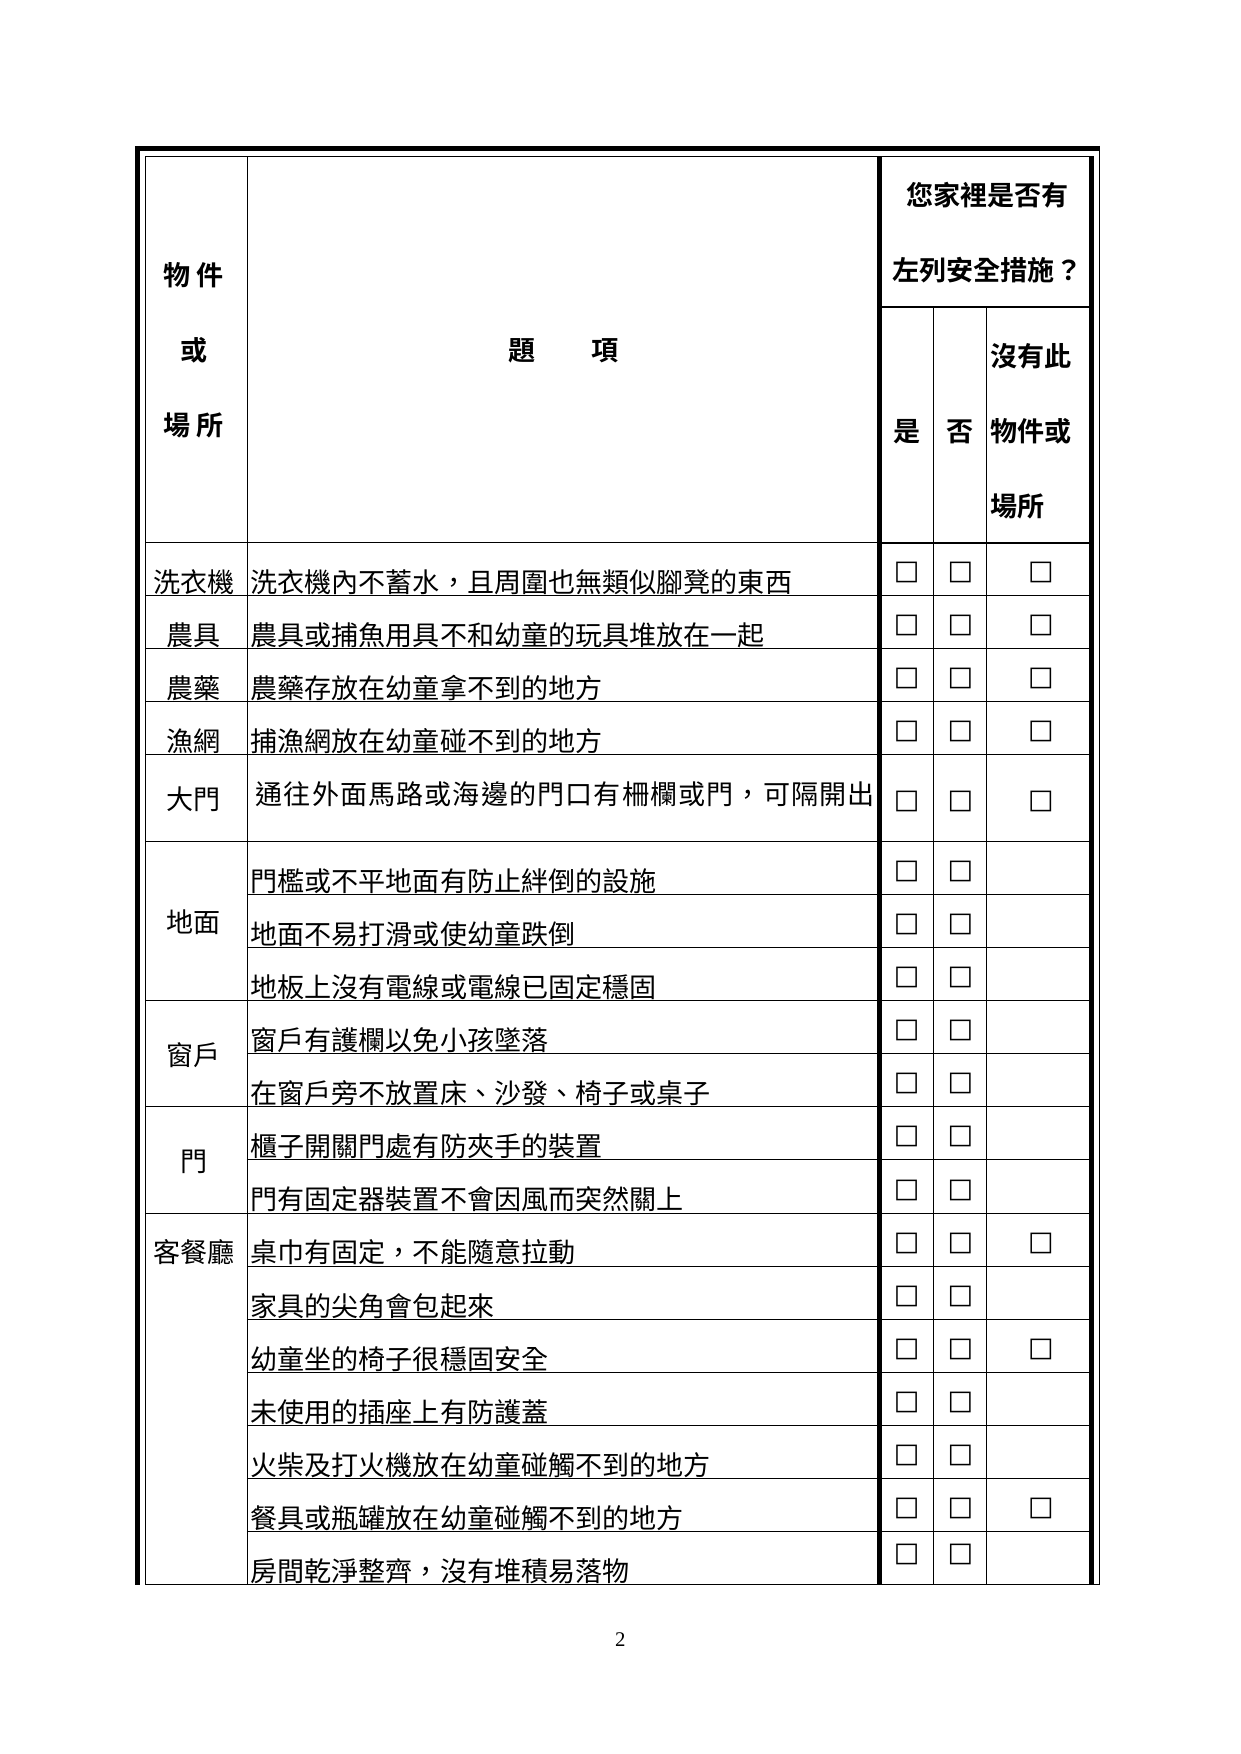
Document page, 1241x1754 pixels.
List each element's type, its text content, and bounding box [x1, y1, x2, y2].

table_cell □ [882, 544, 933, 595]
table_cell □ [934, 755, 986, 841]
table_cell 家具的尖角會包起來 [248, 1267, 877, 1319]
table_cell 窗戶有護欄以免小孩墜落 [248, 1001, 877, 1053]
table_cell [987, 1160, 1089, 1212]
table_cell [987, 1107, 1089, 1159]
table_cell □ [987, 755, 1089, 841]
table_cell 沒有此物件或場所 [987, 308, 1089, 542]
table_cell □ [882, 1320, 933, 1372]
table_cell [140, 595, 145, 648]
table_cell [140, 1213, 145, 1584]
table_cell □ [882, 895, 933, 947]
table_cell 在窗戶旁不放置床、沙發、椅子或桌子 [248, 1054, 877, 1106]
table_cell □ [934, 596, 986, 648]
table_header 題 項 [248, 157, 877, 542]
table_cell □ [987, 649, 1089, 701]
table_cell 漁網 [146, 702, 247, 754]
table_cell □ [934, 948, 986, 1000]
table_cell 洗衣機 [146, 543, 247, 595]
table_cell 門檻或不平地面有防止絆倒的設施 [248, 842, 877, 894]
table_cell 櫃子開關門處有防夾手的裝置 [248, 1107, 877, 1159]
table_cell □ [882, 1054, 933, 1106]
table_cell 餐具或瓶罐放在幼童碰觸不到的地方 [248, 1479, 877, 1531]
table_cell 農具 [146, 596, 247, 648]
table_cell [987, 895, 1089, 947]
table_cell 幼童坐的椅子很穩固安全 [248, 1320, 877, 1372]
table_cell [140, 841, 145, 1000]
table_cell 地板上沒有電線或電線已固定穩固 [248, 948, 877, 1000]
table_cell □ [934, 1160, 986, 1212]
table_cell [140, 1106, 145, 1212]
table_cell □ [882, 948, 933, 1000]
table_cell □ [987, 1479, 1089, 1531]
table_cell 桌巾有固定，不能隨意拉動 [248, 1214, 877, 1266]
table_cell □ [987, 1214, 1089, 1266]
table_cell [987, 1373, 1089, 1425]
table_cell □ [882, 1532, 933, 1584]
table_cell □ [934, 895, 986, 947]
table_cell 通往外面馬路或海邊的門口有柵欄或門，可隔開出入口與馬路或海邊 [248, 755, 877, 841]
table_cell □ [934, 1479, 986, 1531]
table_cell 門 [146, 1107, 247, 1212]
table_cell □ [882, 1267, 933, 1319]
table_cell □ [987, 596, 1089, 648]
table_header 物 件 或 場 所 [140, 151, 247, 542]
table_cell 農藥存放在幼童拿不到的地方 [248, 649, 877, 701]
table_cell □ [934, 1107, 986, 1159]
table_cell 否 [934, 308, 986, 542]
table_cell 房間乾淨整齊，沒有堆積易落物 [248, 1532, 877, 1584]
table_cell □ [934, 1267, 986, 1319]
table_cell [140, 701, 145, 754]
table_cell □ [934, 1532, 986, 1584]
table_cell □ [987, 544, 1089, 595]
table_cell [987, 1001, 1089, 1053]
table_cell □ [882, 649, 933, 701]
table_cell [987, 1426, 1089, 1478]
table_cell [987, 1267, 1089, 1319]
table_header 您家裡是否有 左列安全措施？ [882, 157, 1089, 306]
table_cell 農藥 [146, 649, 247, 701]
table_cell □ [882, 1001, 933, 1053]
table_cell [987, 948, 1089, 1000]
table_cell [987, 1054, 1089, 1106]
table_cell □ [934, 544, 986, 595]
table_cell 捕漁網放在幼童碰不到的地方 [248, 702, 877, 754]
table_cell 農具或捕魚用具不和幼童的玩具堆放在一起 [248, 596, 877, 648]
table_cell □ [934, 1001, 986, 1053]
table_cell □ [882, 842, 933, 894]
table_cell 客餐廳 [146, 1214, 247, 1584]
table_cell 大門 [146, 755, 247, 841]
table_cell □ [934, 649, 986, 701]
table_cell □ [882, 596, 933, 648]
table_cell [140, 1000, 145, 1106]
table_cell □ [882, 755, 933, 841]
table_header [880, 151, 1094, 156]
table_cell 地面不易打滑或使幼童跌倒 [248, 895, 877, 947]
table_cell □ [882, 1373, 933, 1425]
table_cell [140, 542, 145, 595]
table_cell □ [934, 1214, 986, 1266]
table_cell □ [882, 1479, 933, 1531]
table_cell □ [987, 1320, 1089, 1372]
table_cell □ [934, 1426, 986, 1478]
table_cell □ [882, 1107, 933, 1159]
table_cell 窗戶 [146, 1001, 247, 1106]
table_cell 洗衣機內不蓄水，且周圍也無類似腳凳的東西 [248, 543, 877, 595]
table_cell 未使用的插座上有防護蓋 [248, 1373, 877, 1425]
table_header [247, 151, 880, 156]
table_cell □ [934, 702, 986, 754]
table_cell [140, 648, 145, 701]
table_cell [140, 754, 145, 841]
table_cell 是 [882, 308, 933, 542]
table_cell □ [882, 1426, 933, 1478]
table_cell □ [934, 1320, 986, 1372]
table_cell □ [882, 702, 933, 754]
table_cell □ [882, 1160, 933, 1212]
table_cell □ [882, 1214, 933, 1266]
table_cell 火柴及打火機放在幼童碰觸不到的地方 [248, 1426, 877, 1478]
table_cell □ [934, 1373, 986, 1425]
table_cell □ [987, 702, 1089, 754]
table_cell 地面 [146, 842, 247, 1000]
table_cell 門有固定器裝置不會因風而突然關上 [248, 1160, 877, 1212]
table_cell [987, 842, 1089, 894]
table_cell □ [934, 1054, 986, 1106]
table_cell [987, 1532, 1089, 1584]
table_cell □ [934, 842, 986, 894]
